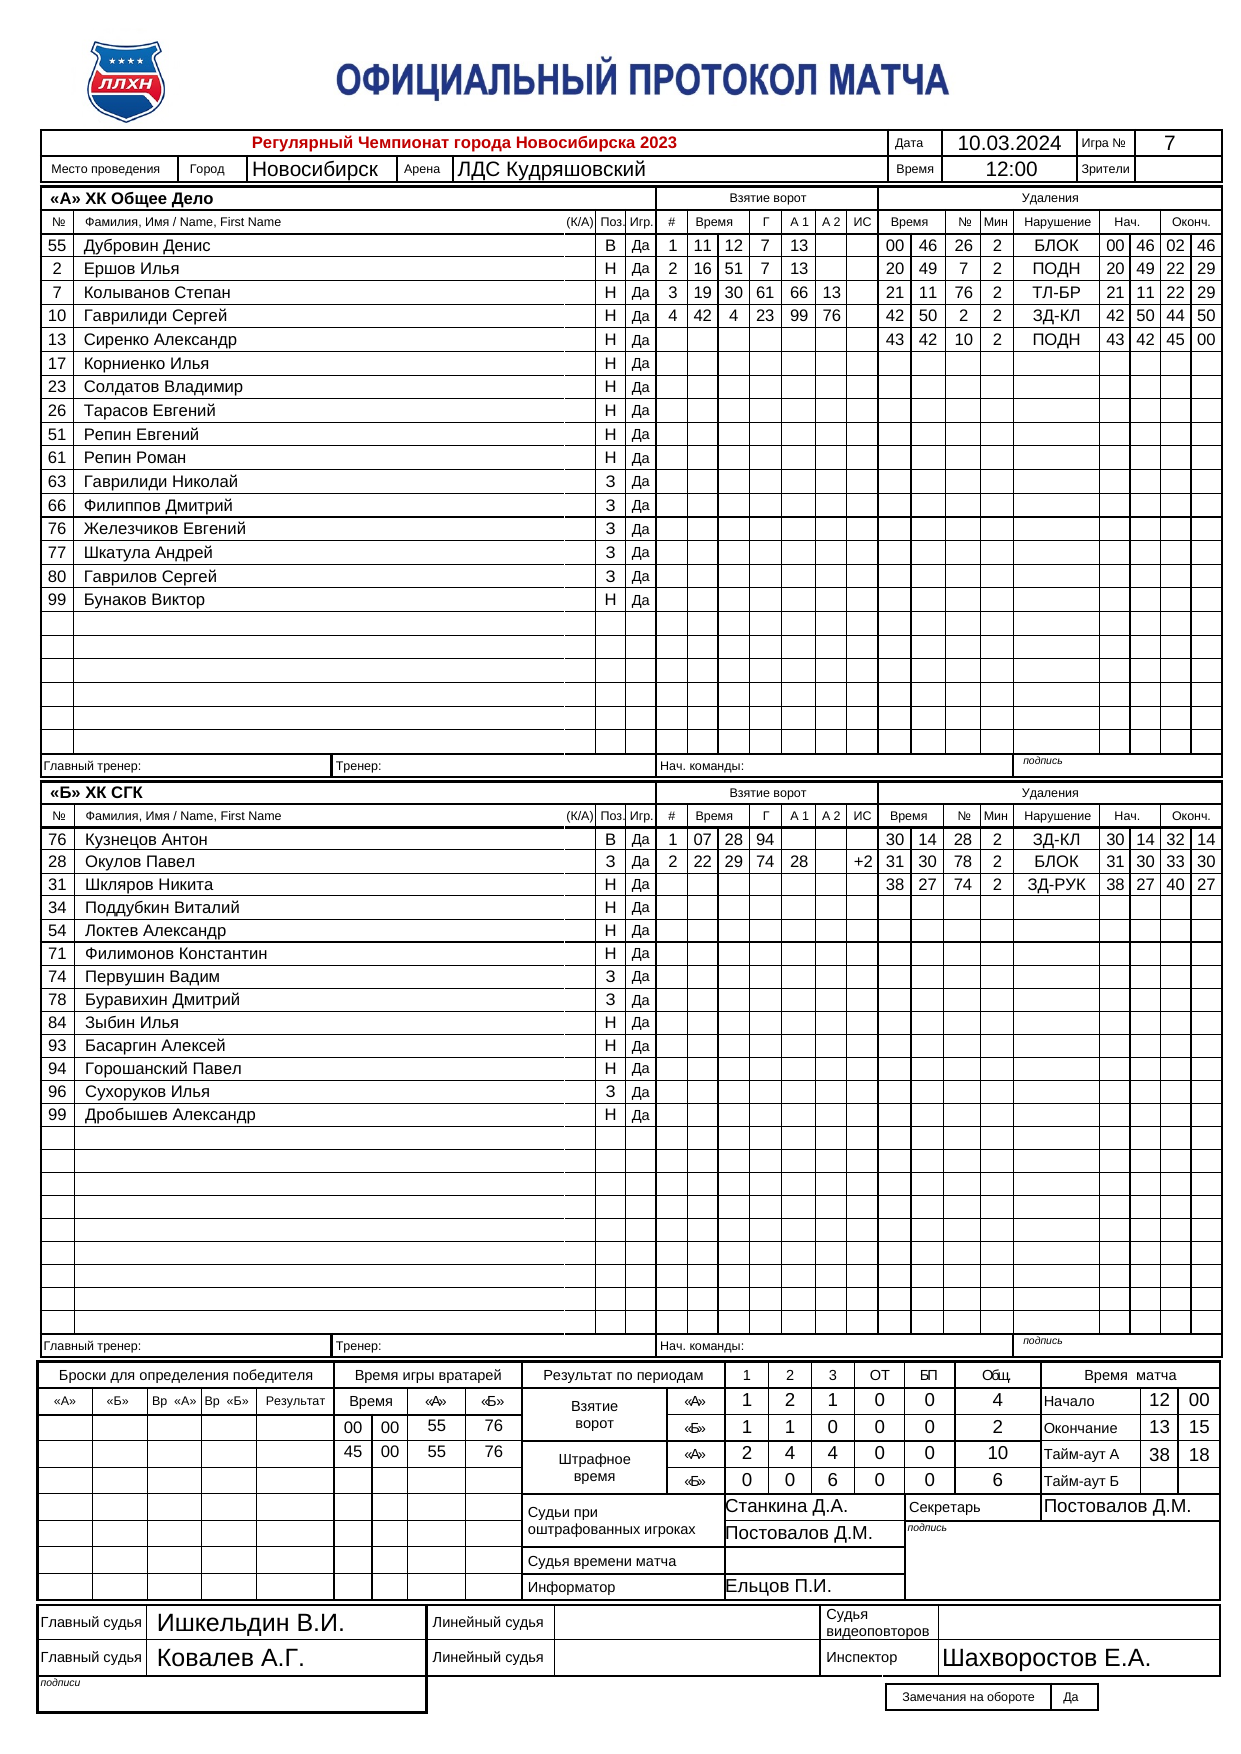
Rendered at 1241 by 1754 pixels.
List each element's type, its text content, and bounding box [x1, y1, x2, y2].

table_cell [782, 470, 815, 493]
table_cell [1192, 446, 1221, 469]
table_cell [1131, 1288, 1160, 1310]
table_cell [879, 1265, 910, 1287]
table_cell Гаврилов Сергей [74, 565, 564, 587]
table_cell 50 [1131, 305, 1160, 327]
table_cell 12:00 [943, 157, 1076, 181]
table_cell [1161, 659, 1190, 682]
table_header Дата [889, 131, 941, 155]
table_cell [1161, 376, 1190, 398]
table_cell [912, 659, 945, 682]
table_cell [946, 399, 980, 422]
table_cell [1192, 1150, 1221, 1172]
table_cell 14 [1131, 829, 1160, 849]
table_cell [782, 1265, 815, 1287]
table_cell [1192, 1012, 1221, 1033]
table_cell 21 [1100, 281, 1129, 303]
table_cell [335, 1547, 371, 1573]
table_cell [879, 376, 910, 398]
table_cell [816, 1058, 846, 1079]
table_cell [596, 1127, 625, 1149]
table_cell [981, 636, 1013, 658]
table_cell [657, 659, 687, 682]
table_cell [335, 1521, 371, 1546]
table_cell 0 [855, 1415, 904, 1440]
table_cell [1014, 943, 1099, 964]
table_cell [657, 541, 687, 564]
table_cell [847, 943, 877, 964]
table_cell [981, 470, 1013, 493]
table_cell 30 [1131, 850, 1160, 872]
table_cell Да [626, 305, 655, 327]
table_cell [1131, 730, 1160, 753]
table_cell [555, 1640, 819, 1675]
table_cell [946, 376, 980, 398]
table_cell [816, 446, 846, 469]
table_cell Да [626, 1012, 655, 1033]
table_cell [981, 541, 1013, 564]
table_cell [750, 1104, 781, 1126]
table_cell [750, 352, 781, 374]
table_cell [946, 730, 980, 753]
table_cell [1100, 730, 1129, 753]
table_cell [39, 1547, 92, 1573]
table_cell [42, 1242, 74, 1264]
table_cell 99 [42, 588, 73, 611]
table_cell [816, 612, 846, 634]
table_cell [816, 565, 846, 587]
table_cell Н [596, 588, 625, 611]
table_cell 26 [946, 235, 980, 256]
table_cell [688, 683, 717, 706]
table_cell [1014, 966, 1099, 987]
table_cell [847, 730, 877, 753]
table_cell [719, 966, 749, 987]
table_cell [1100, 636, 1129, 658]
table_cell [1161, 1265, 1190, 1287]
table_cell [1014, 518, 1099, 540]
table_cell БЛОК [1014, 850, 1099, 872]
table_cell [750, 612, 781, 634]
table_cell [42, 1127, 74, 1149]
table_cell [688, 446, 717, 469]
table_cell подписи [39, 1677, 425, 1711]
table_cell [148, 1574, 201, 1599]
table_cell 45 [335, 1441, 371, 1467]
table_cell 55 [408, 1441, 465, 1467]
table_header ОТ [855, 1363, 904, 1387]
table_cell [1100, 612, 1129, 634]
table_cell [42, 683, 73, 706]
table_cell [596, 612, 625, 634]
table_cell [1014, 989, 1099, 1011]
table_cell 32 [1161, 829, 1190, 849]
table_cell 46 [1192, 235, 1221, 256]
table_cell [946, 494, 980, 516]
table_cell [565, 1242, 595, 1264]
table_cell [148, 1468, 201, 1493]
table_cell [1014, 1127, 1099, 1149]
table_cell [688, 352, 717, 374]
table_cell [565, 989, 595, 1011]
table_cell [944, 1058, 980, 1079]
table_cell [847, 235, 877, 256]
table_cell Басаргин Алексей [75, 1035, 564, 1057]
table_cell [1131, 1104, 1160, 1126]
table_cell [981, 1035, 1013, 1057]
table_cell [782, 423, 815, 445]
table_cell [944, 1150, 980, 1172]
table_cell [1161, 541, 1190, 564]
table_cell [750, 1242, 781, 1264]
table_cell [944, 1196, 980, 1218]
table_cell [39, 1494, 92, 1520]
table_cell [750, 707, 781, 729]
table_cell Горошанский Павел [75, 1058, 564, 1079]
table_cell Да [626, 829, 655, 849]
table_cell [782, 707, 815, 729]
table_cell [981, 376, 1013, 398]
table_cell [148, 1521, 201, 1546]
table_cell [1192, 352, 1221, 374]
table_cell [719, 494, 749, 516]
table_cell [1100, 399, 1129, 422]
table_cell Сухоруков Илья [75, 1081, 564, 1103]
table_cell Г [750, 805, 781, 826]
table_cell Да [626, 896, 655, 918]
table_cell Н [596, 281, 625, 303]
table_cell [946, 423, 980, 445]
table_cell [1161, 1104, 1190, 1126]
table_cell [719, 1150, 749, 1172]
table_cell Информатор [523, 1575, 724, 1599]
table_cell [1100, 1196, 1129, 1218]
table_cell [1131, 896, 1160, 918]
table_cell [879, 1104, 910, 1126]
table_cell [39, 1441, 92, 1467]
table_cell З [596, 989, 625, 1011]
table_cell [657, 683, 687, 706]
table_cell [1192, 659, 1221, 682]
table_cell [879, 470, 910, 493]
table_cell [408, 1521, 465, 1546]
table_cell [847, 376, 877, 398]
table_cell [1131, 989, 1160, 1011]
table_cell [719, 1311, 749, 1333]
table_cell [879, 1219, 910, 1241]
table_cell [148, 1441, 201, 1467]
table_cell [944, 989, 980, 1011]
table_cell [782, 966, 815, 987]
table_cell [565, 850, 595, 872]
table_cell [879, 352, 910, 374]
table_cell А 1 [782, 211, 815, 233]
table_cell Время [879, 211, 945, 233]
table_cell [1161, 1242, 1190, 1264]
table_cell [944, 1035, 980, 1057]
table_cell [688, 920, 717, 941]
table_cell [1192, 399, 1221, 422]
table_cell [1161, 588, 1190, 611]
table_cell [879, 636, 910, 658]
table_cell 34 [42, 896, 74, 918]
table_cell ЗД-КЛ [1014, 829, 1099, 849]
table_cell [847, 305, 877, 327]
table_cell [912, 1127, 943, 1149]
table_cell 12 [719, 235, 749, 256]
table_cell [912, 541, 945, 564]
table_cell [373, 1468, 407, 1493]
table_cell [816, 352, 846, 374]
table_cell [657, 1196, 687, 1218]
table_cell Тайм-аут А [1042, 1441, 1140, 1467]
table_cell 4 [769, 1442, 811, 1467]
table_cell [1014, 1058, 1099, 1079]
table_cell [1192, 1058, 1221, 1079]
table_cell [946, 683, 980, 706]
table_cell [75, 1196, 564, 1218]
table_cell [782, 636, 815, 658]
table_cell [1100, 588, 1129, 611]
table_cell [657, 636, 687, 658]
table_cell [912, 376, 945, 398]
table_cell [1014, 1265, 1099, 1287]
table_cell [847, 920, 877, 941]
table_cell Ишкельдин В.И. [147, 1606, 425, 1639]
table_cell [719, 1081, 749, 1103]
table_cell Оконч. [1161, 211, 1221, 233]
table_cell [750, 683, 781, 706]
table_cell [1131, 920, 1160, 941]
table_cell Ершов Илья [74, 257, 564, 280]
table_cell Время [879, 805, 943, 826]
table_cell [408, 1547, 465, 1573]
table_cell Взятие ворот [523, 1389, 666, 1440]
table_cell Место проведения [42, 157, 177, 181]
table_cell [1161, 470, 1190, 493]
table_cell [750, 565, 781, 587]
table_cell # [657, 805, 687, 826]
table_cell А 2 [816, 211, 846, 233]
table_cell (К/А) [565, 211, 595, 233]
table_cell подпись [1014, 1335, 1221, 1356]
table_cell [565, 683, 595, 706]
table_cell [596, 1288, 625, 1310]
table_cell [782, 376, 815, 398]
table_cell З [596, 966, 625, 987]
table_cell [626, 683, 655, 706]
table_cell [373, 1494, 407, 1520]
table_cell Да [626, 1035, 655, 1057]
table_cell [1014, 1104, 1099, 1126]
table_cell [1192, 730, 1221, 753]
table_cell [879, 966, 910, 987]
table_cell [816, 470, 846, 493]
table_cell [719, 1265, 749, 1287]
table_cell [565, 636, 595, 658]
table_cell [688, 376, 717, 398]
table_cell [946, 612, 980, 634]
table_cell 30 [1100, 829, 1129, 849]
table_cell [1014, 352, 1099, 374]
table_cell [565, 1035, 595, 1057]
table_cell [42, 636, 73, 658]
table_cell [596, 1242, 625, 1264]
table_cell [202, 1521, 256, 1546]
table_cell [408, 1574, 465, 1599]
table_cell [750, 494, 781, 516]
table_cell [847, 446, 877, 469]
table_cell [565, 1219, 595, 1241]
table_cell [816, 518, 846, 540]
table_cell [782, 874, 815, 895]
table_cell Станкина Д.А. [726, 1495, 904, 1520]
table_cell Да [626, 328, 655, 351]
table_cell [39, 1468, 92, 1493]
table_cell 0 [855, 1442, 904, 1467]
table_cell 31 [42, 874, 74, 895]
table_cell [1192, 707, 1221, 729]
table_cell [1100, 1173, 1129, 1195]
table_cell 43 [879, 328, 910, 351]
table_cell [782, 683, 815, 706]
table_cell 4 [657, 305, 687, 327]
table_cell 7 [750, 257, 781, 280]
table_cell [565, 588, 595, 611]
table_cell «Б» [668, 1468, 724, 1493]
table_cell [1100, 1242, 1129, 1264]
table_cell [626, 1173, 655, 1195]
table_header Время матча [1042, 1363, 1219, 1387]
table_cell [816, 943, 846, 964]
table_cell [981, 352, 1013, 374]
table_cell 2 [946, 305, 980, 327]
table_cell Тренер: [333, 1335, 655, 1356]
table_cell Да [626, 446, 655, 469]
table_header 1 [726, 1363, 768, 1387]
table_cell 12 [1141, 1389, 1177, 1413]
table_cell [847, 896, 877, 918]
table_cell 66 [782, 281, 815, 303]
table_cell [1014, 1035, 1099, 1057]
table_cell [148, 1416, 201, 1440]
table_cell [1131, 1081, 1160, 1103]
table_cell [782, 1219, 815, 1241]
table_cell [847, 470, 877, 493]
table_cell Да [626, 541, 655, 564]
table_cell [596, 1150, 625, 1172]
table_cell [750, 1311, 781, 1333]
table_cell [688, 518, 717, 540]
table_cell 28 [944, 829, 980, 849]
table_cell [688, 730, 717, 753]
table_cell [688, 707, 717, 729]
table_cell [1131, 612, 1160, 634]
table_cell [688, 943, 717, 964]
table_cell [657, 1081, 687, 1103]
table_cell 6 [956, 1468, 1040, 1493]
table_cell [816, 1104, 846, 1126]
table_cell [981, 494, 1013, 516]
table_cell [1161, 1196, 1190, 1218]
table_cell 80 [42, 565, 73, 587]
table_cell 13 [42, 328, 73, 351]
table_cell [782, 943, 815, 964]
table_cell [719, 376, 749, 398]
table_cell Судьи при оштрафованных игроках [523, 1495, 724, 1546]
table_cell Время [688, 211, 749, 233]
table_cell [912, 1012, 943, 1033]
table_cell 0 [905, 1415, 954, 1440]
table_cell [1014, 659, 1099, 682]
table_cell 14 [912, 829, 943, 849]
table_cell [1131, 541, 1160, 564]
table_cell [879, 707, 910, 729]
table_cell [1179, 1468, 1219, 1493]
table_cell [42, 1311, 74, 1333]
table_cell [750, 896, 781, 918]
table_cell [719, 1012, 749, 1033]
table_cell [657, 399, 687, 422]
table_cell [42, 707, 73, 729]
table_cell [912, 1219, 943, 1241]
table_cell [688, 1150, 717, 1172]
table_cell [657, 1012, 687, 1033]
table_cell [879, 1127, 910, 1149]
table_cell 38 [1100, 874, 1129, 895]
table_cell [816, 1219, 846, 1241]
table_cell Гаврилиди Николай [74, 470, 564, 493]
table_cell [565, 305, 595, 327]
table_cell [750, 1288, 781, 1310]
table_cell [719, 1127, 749, 1149]
table_cell [1192, 989, 1221, 1011]
table_cell [1192, 1219, 1221, 1241]
table_cell [1192, 1265, 1221, 1287]
table_cell [1100, 376, 1129, 398]
table_header Результат по периодам [523, 1363, 724, 1387]
table_cell [74, 683, 564, 706]
table_cell [879, 943, 910, 964]
table_cell [688, 896, 717, 918]
table_cell 55 [42, 235, 73, 256]
table_cell [1161, 1288, 1190, 1310]
table_cell [1161, 1058, 1190, 1079]
table_cell [879, 896, 910, 918]
table_cell [466, 1521, 521, 1546]
table_cell 30 [1192, 850, 1221, 872]
table_cell [879, 1035, 910, 1057]
table_cell [879, 494, 910, 516]
table_cell 17 [42, 352, 73, 374]
table_cell [782, 1081, 815, 1103]
table_cell [657, 518, 687, 540]
table_cell Филиппов Дмитрий [74, 494, 564, 516]
table_cell 2 [981, 829, 1013, 849]
table_cell [565, 565, 595, 587]
table_cell [879, 1081, 910, 1103]
table_cell 0 [726, 1468, 768, 1493]
table_cell [39, 1521, 92, 1546]
table_cell [1131, 423, 1160, 445]
table_cell [1192, 565, 1221, 587]
table_cell Тайм-аут Б [1042, 1468, 1140, 1493]
table_cell 0 [812, 1415, 854, 1440]
table_cell [565, 612, 595, 634]
table_cell [750, 588, 781, 611]
table_cell [39, 1416, 92, 1440]
table_cell [912, 966, 943, 987]
table_cell [1100, 423, 1129, 445]
table_cell [466, 1468, 521, 1493]
table_cell Да [626, 1081, 655, 1103]
table_header 10.03.2024 [943, 131, 1076, 155]
table_cell [688, 1173, 717, 1195]
table_cell Нарушение [1014, 211, 1099, 233]
table_cell [657, 896, 687, 918]
table_cell [879, 423, 910, 445]
table_cell [750, 730, 781, 753]
table_cell 19 [688, 281, 717, 303]
table_cell 26 [42, 399, 73, 422]
table_cell [782, 1173, 815, 1195]
table_cell [1131, 1058, 1160, 1079]
table_cell [912, 518, 945, 540]
table_cell [944, 1104, 980, 1126]
table_cell Нач. команды: [657, 755, 1012, 776]
table_cell [75, 1265, 564, 1287]
table_header Игра № [1078, 131, 1134, 155]
table_cell [719, 730, 749, 753]
table_cell Да [626, 966, 655, 987]
table_cell [816, 874, 846, 895]
table_cell [596, 707, 625, 729]
table_cell [750, 636, 781, 658]
table_cell 76 [42, 518, 73, 540]
table_cell [93, 1441, 147, 1467]
table_cell [688, 1058, 717, 1079]
table_cell [912, 1081, 943, 1103]
table_cell [1100, 1127, 1129, 1149]
table_cell [847, 518, 877, 540]
table_cell 3 [657, 281, 687, 303]
table_cell [1100, 1150, 1129, 1172]
table_cell [1192, 1196, 1221, 1218]
table_cell Репин Евгений [74, 423, 564, 445]
table_cell [1131, 1242, 1160, 1264]
table_cell [596, 730, 625, 753]
table_cell [1192, 612, 1221, 634]
table_cell [626, 1265, 655, 1287]
table_cell [944, 896, 980, 918]
table_cell [596, 1311, 625, 1333]
table_cell 4 [956, 1389, 1040, 1413]
table_cell [847, 989, 877, 1011]
table_cell [626, 707, 655, 729]
table_cell [257, 1521, 333, 1546]
table_cell Н [596, 943, 625, 964]
table_cell 2 [981, 281, 1013, 303]
table_cell Зрители [1078, 157, 1134, 181]
table_cell Фамилия, Имя / Name, First Name [75, 805, 565, 826]
table_cell [847, 588, 877, 611]
table_cell № [944, 805, 980, 826]
table_cell [1014, 920, 1099, 941]
table_header БП [905, 1363, 954, 1387]
table_cell [1192, 1242, 1221, 1264]
table_cell [816, 850, 846, 872]
table_cell 2 [981, 235, 1013, 256]
table_cell Н [596, 257, 625, 280]
table_cell [1014, 1311, 1099, 1333]
table_cell [688, 1219, 717, 1241]
table_cell [42, 1196, 74, 1218]
table_cell 13 [782, 257, 815, 280]
table_cell 28 [782, 850, 815, 872]
table_cell 74 [750, 850, 781, 872]
table_cell [1100, 352, 1129, 374]
table_cell [1014, 494, 1099, 516]
table_cell Новосибирск [248, 157, 396, 181]
table_cell [782, 1311, 815, 1333]
table_cell 2 [981, 305, 1013, 327]
table_cell [1131, 588, 1160, 611]
table_cell [657, 328, 687, 351]
table_cell [1131, 1035, 1160, 1057]
table_cell [1014, 541, 1099, 564]
table_cell [1161, 1311, 1190, 1333]
table_cell [688, 1311, 717, 1333]
table_cell «Б» [668, 1415, 724, 1440]
table_cell [1014, 896, 1099, 918]
table_cell [202, 1574, 256, 1599]
table_cell [657, 1150, 687, 1172]
table_cell [1131, 1265, 1160, 1287]
table_cell [750, 541, 781, 564]
table_cell 38 [879, 874, 910, 895]
table_cell [912, 943, 943, 964]
table_cell 84 [42, 1012, 74, 1033]
table_cell Шкляров Никита [75, 874, 564, 895]
table_cell [912, 352, 945, 374]
table_cell [946, 352, 980, 374]
table_cell [657, 1173, 687, 1195]
table_cell 42 [879, 305, 910, 327]
table_cell [657, 1311, 687, 1333]
table_cell [1192, 541, 1221, 564]
table_cell ИС [847, 805, 877, 826]
table_cell [847, 541, 877, 564]
table_cell [847, 659, 877, 682]
table_cell [373, 1547, 407, 1573]
table_cell [626, 1288, 655, 1310]
table_cell [1014, 1219, 1099, 1241]
table_cell Вр «Б» [202, 1389, 256, 1413]
table_cell Поз. [596, 805, 625, 826]
table_header Взятие ворот [657, 188, 877, 209]
table_cell [782, 541, 815, 564]
table_cell [782, 1127, 815, 1149]
table_cell [912, 896, 943, 918]
table_cell [1131, 966, 1160, 987]
table_cell [1100, 1081, 1129, 1103]
table_cell [596, 636, 625, 658]
table_cell [1014, 636, 1099, 658]
table_cell [1161, 352, 1190, 374]
table_cell [1014, 1081, 1099, 1103]
table_cell [912, 446, 945, 469]
table_cell [981, 612, 1013, 634]
table_cell 2 [769, 1389, 811, 1413]
table_cell 74 [42, 966, 74, 987]
table_cell [879, 1150, 910, 1172]
table_cell [148, 1547, 201, 1573]
table_cell [816, 1242, 846, 1264]
table_cell [782, 1242, 815, 1264]
table_cell [626, 659, 655, 682]
table_cell Кузнецов Антон [75, 829, 564, 849]
table_cell 1 [657, 235, 687, 256]
table_cell [782, 1104, 815, 1126]
table_cell [565, 1173, 595, 1195]
table_cell [657, 1219, 687, 1241]
table_cell 11 [912, 281, 945, 303]
table_cell [1131, 1219, 1160, 1241]
table_cell [719, 588, 749, 611]
table_cell № [946, 211, 980, 233]
table_cell [1131, 683, 1160, 706]
table_cell [626, 1196, 655, 1218]
table_cell [1161, 423, 1190, 445]
table_cell [75, 1288, 564, 1310]
table_cell [944, 1288, 980, 1310]
table_cell [657, 588, 687, 611]
table_cell 0 [855, 1468, 904, 1493]
table_cell [944, 1173, 980, 1195]
table_cell [816, 376, 846, 398]
table_cell [946, 470, 980, 493]
table_cell [912, 1058, 943, 1079]
table_cell [257, 1468, 333, 1493]
table_cell [750, 1150, 781, 1172]
table_cell З [596, 494, 625, 516]
table_cell [657, 352, 687, 374]
table_cell [946, 659, 980, 682]
table_cell [1161, 1173, 1190, 1195]
table_cell Колыванов Степан [74, 281, 564, 303]
table_cell [1192, 1127, 1221, 1149]
table_cell 18 [1179, 1441, 1219, 1467]
table_cell [750, 1127, 781, 1149]
table_cell [847, 494, 877, 516]
table_cell [408, 1494, 465, 1520]
table_cell [912, 1311, 943, 1333]
table_cell подпись [906, 1522, 1219, 1599]
table_cell [750, 1035, 781, 1057]
table_cell [816, 829, 846, 849]
table_cell [93, 1521, 147, 1546]
table_cell Да [626, 423, 655, 445]
table_cell [1131, 376, 1160, 398]
table_cell Нарушение [1014, 805, 1099, 826]
table_header Время игры вратарей [335, 1363, 521, 1387]
table_cell 63 [42, 470, 73, 493]
table_cell ЛДС Кудряшовский [454, 157, 887, 181]
table_cell Ковалев А.Г. [147, 1640, 425, 1675]
table_cell [719, 943, 749, 964]
table_cell Да [626, 1058, 655, 1079]
table_cell [719, 541, 749, 564]
table_cell [912, 1288, 943, 1310]
table_cell 30 [879, 829, 910, 849]
table_cell 45 [1161, 328, 1190, 351]
table_cell [688, 1288, 717, 1310]
table_cell [1192, 920, 1221, 941]
table_cell Нач. [1100, 805, 1160, 826]
table_cell [1161, 1012, 1190, 1033]
table_cell [782, 896, 815, 918]
table_cell [626, 730, 655, 753]
table_header «Б» ХК СГК [42, 783, 655, 803]
table_cell [944, 1311, 980, 1333]
table_cell [944, 1127, 980, 1149]
table_cell Н [596, 920, 625, 941]
table_cell [688, 1242, 717, 1264]
table_cell [1131, 1127, 1160, 1149]
table_cell [1014, 730, 1099, 753]
table_cell 78 [944, 850, 980, 872]
table_cell Шкатула Андрей [74, 541, 564, 564]
table_cell 49 [1131, 257, 1160, 280]
table_cell [565, 1104, 595, 1126]
table_cell [1161, 896, 1190, 918]
table_cell [565, 1288, 595, 1310]
table_cell [939, 1606, 1219, 1639]
table_cell А 2 [816, 805, 846, 826]
table_cell [946, 565, 980, 587]
table_cell 02 [1161, 235, 1190, 256]
table_cell [782, 352, 815, 374]
table_cell [1014, 1242, 1099, 1264]
table_cell [596, 1219, 625, 1241]
table_cell [912, 588, 945, 611]
table_cell [1192, 636, 1221, 658]
table_cell Да [626, 257, 655, 280]
table_cell 42 [912, 328, 945, 351]
table_cell [373, 1574, 407, 1599]
table_cell [1192, 1311, 1221, 1333]
table_cell [879, 730, 910, 753]
table_cell [202, 1547, 256, 1573]
table_cell 22 [688, 850, 717, 872]
table_cell [1014, 376, 1099, 398]
table_cell Ельцов П.И. [726, 1575, 904, 1599]
table_cell [816, 730, 846, 753]
table_cell [912, 423, 945, 445]
table_cell [816, 1265, 846, 1287]
table_cell [1100, 565, 1129, 587]
table_cell [688, 399, 717, 422]
table_cell [74, 730, 564, 753]
table_cell 76 [42, 829, 74, 849]
table_cell [428, 1677, 882, 1711]
table_cell [75, 1219, 564, 1241]
table_cell [912, 494, 945, 516]
table_cell Н [596, 1058, 625, 1079]
table_cell [816, 966, 846, 987]
table_cell [1192, 1104, 1221, 1126]
table_cell [1100, 1265, 1129, 1287]
table_cell 00 [1100, 235, 1129, 256]
table_cell Судья времени матча [523, 1548, 724, 1573]
table_cell Поддубкин Виталий [75, 896, 564, 918]
table_cell [981, 1265, 1013, 1287]
table_cell [93, 1468, 147, 1493]
table_cell [912, 565, 945, 587]
table_cell 30 [719, 281, 749, 303]
table_cell [946, 588, 980, 611]
table_cell 13 [782, 235, 815, 256]
table_cell 2 [657, 850, 687, 872]
table_cell [1192, 518, 1221, 540]
table_cell [93, 1416, 147, 1440]
table_cell З [596, 850, 625, 872]
table_cell [565, 446, 595, 469]
table_cell [657, 470, 687, 493]
table_cell [847, 1081, 877, 1103]
table_cell [42, 659, 73, 682]
table_cell [750, 470, 781, 493]
table_cell [1192, 1173, 1221, 1195]
table_cell [750, 943, 781, 964]
table_cell Железчиков Евгений [74, 518, 564, 540]
table_cell [879, 1173, 910, 1195]
table_cell [688, 989, 717, 1011]
table_cell Главный судья [39, 1606, 146, 1639]
table_cell «А» [668, 1389, 724, 1413]
table_cell 77 [42, 541, 73, 564]
table_cell [750, 328, 781, 351]
table_cell [944, 1012, 980, 1033]
table_cell [1192, 588, 1221, 611]
table_cell [565, 281, 595, 303]
table_cell [688, 1081, 717, 1103]
table_cell [626, 1242, 655, 1264]
table_cell [879, 1242, 910, 1264]
table_cell 99 [782, 305, 815, 327]
table_cell 10 [956, 1442, 1040, 1467]
table_cell [879, 989, 910, 1011]
table_cell [688, 874, 717, 895]
table_cell [657, 1104, 687, 1126]
table_cell [719, 659, 749, 682]
table_cell [981, 446, 1013, 469]
table_cell [75, 1311, 564, 1333]
table_cell [981, 399, 1013, 422]
table_cell [981, 1012, 1013, 1033]
table_cell [782, 1288, 815, 1310]
table_cell [946, 446, 980, 469]
table_cell [1192, 683, 1221, 706]
table_cell Да [626, 1104, 655, 1126]
table_cell 2 [981, 257, 1013, 280]
table_cell [816, 494, 846, 516]
table_cell [74, 659, 564, 682]
table_cell 23 [750, 305, 781, 327]
table_cell 0 [905, 1468, 954, 1493]
table_cell [879, 446, 910, 469]
table_cell подпись [1014, 755, 1221, 776]
table_cell [626, 1219, 655, 1241]
table_cell Н [596, 423, 625, 445]
table_cell Н [596, 328, 625, 351]
table_cell [912, 989, 943, 1011]
table_cell Инспектор [821, 1640, 938, 1675]
table_cell 2 [657, 257, 687, 280]
table_cell [912, 636, 945, 658]
table_cell ЗД-КЛ [1014, 305, 1099, 327]
table_cell [719, 518, 749, 540]
table_cell [719, 636, 749, 658]
table_header Броски для определения победителя [39, 1363, 333, 1387]
table_cell [912, 1265, 943, 1287]
table_cell 76 [466, 1441, 521, 1467]
table_cell Репин Роман [74, 446, 564, 469]
table_cell [657, 1035, 687, 1057]
table_cell [74, 707, 564, 729]
table_cell Вр «А» [148, 1389, 201, 1413]
table_cell Арена [398, 157, 452, 181]
table_cell Начало [1042, 1389, 1140, 1413]
table_cell [626, 636, 655, 658]
table_cell [1014, 1150, 1099, 1172]
table_cell [408, 1468, 465, 1493]
table_cell [1100, 518, 1129, 540]
table_cell [719, 1058, 749, 1079]
table_cell 00 [879, 235, 910, 256]
table_cell 00 [335, 1416, 371, 1440]
table_cell 13 [1141, 1415, 1177, 1440]
table_header Удаления [879, 783, 1221, 803]
table_cell Да [626, 850, 655, 872]
table_cell [257, 1494, 333, 1520]
table_cell [750, 1012, 781, 1033]
table_cell [1192, 896, 1221, 918]
table_cell В [596, 235, 625, 256]
table_cell Корниенко Илья [74, 352, 564, 374]
table_cell 21 [879, 281, 910, 303]
table_cell [657, 494, 687, 516]
table_cell [565, 352, 595, 374]
table_cell [782, 989, 815, 1011]
table_cell [981, 1104, 1013, 1126]
table_cell [847, 966, 877, 987]
table_cell [565, 494, 595, 516]
table_cell [816, 1311, 846, 1333]
table_cell [944, 966, 980, 987]
table_cell [782, 1196, 815, 1218]
table_cell [816, 328, 846, 351]
table_cell Судья видеоповторов [821, 1606, 938, 1639]
table_cell [688, 541, 717, 564]
table_cell [626, 612, 655, 634]
table_cell [944, 1242, 980, 1264]
table_cell 2 [981, 850, 1013, 872]
table_cell [565, 659, 595, 682]
table_cell [1131, 1173, 1160, 1195]
table_cell З [596, 518, 625, 540]
table_cell [719, 1035, 749, 1057]
table_cell 51 [42, 423, 73, 445]
table_cell [1014, 399, 1099, 422]
table_cell [847, 281, 877, 303]
table_cell [719, 707, 749, 729]
table_cell [912, 707, 945, 729]
table_cell Да [626, 399, 655, 422]
table_cell Постовалов Д.М. [726, 1521, 904, 1546]
table_cell [1131, 659, 1160, 682]
table_cell [1100, 920, 1129, 941]
table_cell [1131, 1012, 1160, 1033]
table_cell [847, 1196, 877, 1218]
table_cell [688, 588, 717, 611]
table_cell [1161, 1127, 1190, 1149]
table_header Замечания на обороте [887, 1685, 1050, 1709]
table_cell [1192, 1081, 1221, 1103]
table_cell [1161, 1035, 1190, 1057]
table_cell [1100, 896, 1129, 918]
table_cell Линейный судья [428, 1606, 554, 1639]
table_cell [847, 874, 877, 895]
table_cell [944, 943, 980, 964]
table_cell [1100, 1058, 1129, 1079]
table_cell [688, 1012, 717, 1033]
table_cell [816, 1012, 846, 1033]
table_cell [466, 1547, 521, 1573]
table_cell [565, 1012, 595, 1033]
table_cell ПОДН [1014, 257, 1099, 280]
table_cell [1131, 518, 1160, 540]
table_cell [75, 1242, 564, 1264]
table_cell [847, 683, 877, 706]
table_cell БЛОК [1014, 235, 1099, 256]
table_cell 42 [1131, 328, 1160, 351]
table_cell [782, 446, 815, 469]
table_cell [1131, 943, 1160, 964]
table_cell [912, 1196, 943, 1218]
table_cell 6 [812, 1468, 854, 1493]
table_cell [944, 1265, 980, 1287]
table_cell [816, 920, 846, 941]
table_cell [847, 1311, 877, 1333]
table_cell [719, 989, 749, 1011]
table_header Взятие ворот [657, 783, 877, 803]
table_cell [1161, 636, 1190, 658]
table_cell [1100, 943, 1129, 964]
table_cell [1014, 446, 1099, 469]
table_cell [688, 966, 717, 987]
table_cell [93, 1547, 147, 1573]
table_cell [847, 1219, 877, 1241]
table_cell 38 [1141, 1441, 1177, 1467]
table_cell Филимонов Константин [75, 943, 564, 964]
table_cell [719, 683, 749, 706]
table_cell 61 [750, 281, 781, 303]
table_cell [75, 1150, 564, 1172]
table_cell [883, 1677, 1220, 1681]
table_cell [750, 874, 781, 895]
table_cell [626, 1311, 655, 1333]
table_cell [1014, 1012, 1099, 1033]
table_header Общ. [956, 1363, 1040, 1387]
table_cell [1100, 966, 1129, 987]
table_cell Гаврилиди Сергей [74, 305, 564, 327]
table_cell [596, 1173, 625, 1195]
table_cell [750, 659, 781, 682]
table_cell 0 [769, 1468, 811, 1493]
table_cell 2 [981, 328, 1013, 351]
table_cell [1100, 1104, 1129, 1126]
table_cell 00 [373, 1416, 407, 1440]
table_cell [1192, 966, 1221, 987]
table_cell [912, 920, 943, 941]
table_cell 1 [812, 1389, 854, 1413]
table_cell [565, 399, 595, 422]
table_cell [42, 1173, 74, 1195]
table_cell [847, 257, 877, 280]
table_cell [688, 565, 717, 587]
table_cell 27 [1192, 874, 1221, 895]
table_cell 76 [816, 305, 846, 327]
table_cell [847, 352, 877, 374]
table_cell # [657, 211, 687, 233]
table_cell 94 [42, 1058, 74, 1079]
table_cell Главный тренер: [42, 1335, 330, 1356]
table_cell [565, 829, 595, 849]
table_cell [782, 659, 815, 682]
table_cell [565, 423, 595, 445]
table_cell [688, 612, 717, 634]
table_cell Тренер: [333, 755, 655, 776]
table_cell [1131, 1311, 1160, 1333]
table_cell [565, 707, 595, 729]
table_cell [1100, 707, 1129, 729]
table_cell [688, 1035, 717, 1057]
table_cell [719, 896, 749, 918]
table_cell [688, 423, 717, 445]
table_cell [981, 1081, 1013, 1103]
table_cell Город [179, 157, 246, 181]
table_cell Н [596, 1012, 625, 1033]
table_cell [782, 494, 815, 516]
table_cell [1099, 1682, 1220, 1711]
table_cell [1161, 494, 1190, 516]
table_cell [565, 920, 595, 941]
table_cell 28 [719, 829, 749, 849]
table_cell [1161, 683, 1190, 706]
table_cell А 1 [782, 805, 815, 826]
table_cell [750, 1196, 781, 1218]
table_cell [565, 1265, 595, 1287]
table_cell Н [596, 305, 625, 327]
table_cell [1131, 352, 1160, 374]
table_cell Мин [981, 211, 1013, 233]
table_cell [847, 707, 877, 729]
table_cell [782, 328, 815, 351]
table_cell [981, 1173, 1013, 1195]
table_cell [1014, 1288, 1099, 1310]
table_cell [335, 1574, 371, 1599]
table_cell [719, 874, 749, 895]
table_cell [1014, 1173, 1099, 1195]
table_cell ИС [847, 211, 877, 233]
table_cell [1131, 446, 1160, 469]
table_cell 66 [42, 494, 73, 516]
table_cell [946, 636, 980, 658]
table_cell [719, 1104, 749, 1126]
table_cell [981, 1311, 1013, 1333]
table_cell 00 [1192, 328, 1221, 351]
table_cell [257, 1441, 333, 1467]
table_cell [565, 518, 595, 540]
table_cell [1014, 683, 1099, 706]
table_cell [879, 659, 910, 682]
table_cell Солдатов Владимир [74, 376, 564, 398]
table_cell [912, 399, 945, 422]
table_cell 40 [1161, 874, 1190, 895]
table_cell [1100, 1219, 1129, 1241]
table_cell З [596, 1081, 625, 1103]
table_cell [257, 1574, 333, 1599]
table_cell [750, 376, 781, 398]
table_cell [879, 1311, 910, 1333]
table_cell [816, 659, 846, 682]
table_cell [981, 966, 1013, 987]
table_cell 00 [1179, 1389, 1219, 1413]
table_cell Дробышев Александр [75, 1104, 564, 1126]
table_cell [912, 730, 945, 753]
table_cell [1014, 565, 1099, 587]
table_cell [1192, 1288, 1221, 1310]
table_cell Н [596, 896, 625, 918]
table_cell [596, 1265, 625, 1287]
table_cell [847, 636, 877, 658]
table_cell [373, 1521, 407, 1546]
table_cell [202, 1416, 256, 1440]
table_cell Игр. [626, 805, 655, 826]
table_cell 27 [1131, 874, 1160, 895]
table_cell 99 [42, 1104, 74, 1126]
table_cell [657, 874, 687, 895]
table_cell Нач. команды: [657, 1335, 1012, 1356]
table_cell [719, 565, 749, 587]
table_cell [981, 659, 1013, 682]
table_cell [596, 1196, 625, 1218]
table_cell Г [750, 211, 781, 233]
table_cell № [42, 805, 74, 826]
table_header «А» ХК Общее Дело [42, 188, 655, 209]
table_cell [657, 707, 687, 729]
table_cell Результат [257, 1389, 333, 1413]
table_cell Н [596, 446, 625, 469]
table_cell [1014, 588, 1099, 611]
table_cell [912, 1035, 943, 1057]
table_cell 7 [946, 257, 980, 280]
table_cell [816, 399, 846, 422]
table_cell З [596, 565, 625, 587]
table_cell [750, 1219, 781, 1241]
table_cell [879, 565, 910, 587]
table_cell [1014, 612, 1099, 634]
table_cell [816, 1173, 846, 1195]
table_cell [688, 328, 717, 351]
table_cell [782, 588, 815, 611]
table_cell [1100, 494, 1129, 516]
table_cell [719, 920, 749, 941]
table_cell [981, 683, 1013, 706]
table_cell [657, 565, 687, 587]
table_cell 11 [1131, 281, 1160, 303]
table_cell Да [626, 281, 655, 303]
table_cell [1100, 541, 1129, 564]
table_cell Время [889, 157, 941, 181]
table_cell [565, 874, 595, 895]
table_cell [1131, 636, 1160, 658]
table_cell «Б» [93, 1389, 147, 1413]
table_cell [1192, 494, 1221, 516]
table_cell Главный судья [39, 1640, 146, 1675]
table_cell [912, 612, 945, 634]
table_cell [816, 683, 846, 706]
table_cell 7 [750, 235, 781, 256]
table_cell [981, 1288, 1013, 1310]
table_cell [257, 1416, 333, 1440]
table_cell Да [626, 943, 655, 964]
table_cell [1161, 399, 1190, 422]
table_cell [981, 518, 1013, 540]
table_cell [1192, 376, 1221, 398]
table_cell [688, 659, 717, 682]
table_cell [1161, 1219, 1190, 1241]
table_cell [981, 896, 1013, 918]
table_cell [657, 1127, 687, 1149]
table_cell [257, 1547, 333, 1573]
table_cell 2 [956, 1415, 1040, 1440]
table_cell [816, 257, 846, 280]
table_cell [847, 1058, 877, 1079]
table_cell [912, 1104, 943, 1126]
table_cell 22 [1161, 257, 1190, 280]
table_cell [750, 446, 781, 469]
table_cell [1192, 470, 1221, 493]
table_cell [847, 829, 877, 849]
table_cell [1100, 446, 1129, 469]
table_cell 23 [42, 376, 73, 398]
table_cell [879, 1058, 910, 1079]
table_cell Да [626, 376, 655, 398]
table_cell Да [626, 518, 655, 540]
table_cell [816, 541, 846, 564]
table_cell [565, 943, 595, 964]
table_cell [565, 376, 595, 398]
table_cell [719, 399, 749, 422]
table_cell [879, 683, 910, 706]
table_cell [981, 1058, 1013, 1079]
table_cell 49 [912, 257, 945, 280]
table_cell [719, 612, 749, 634]
table_cell Дубровин Денис [74, 235, 564, 256]
table_cell «Б » [466, 1389, 521, 1413]
table_cell Н [596, 352, 625, 374]
table_cell [39, 1574, 92, 1599]
table_cell Зыбин Илья [75, 1012, 564, 1033]
table_cell 46 [912, 235, 945, 256]
table_cell ПОДН [1014, 328, 1099, 351]
table_cell [1131, 1150, 1160, 1172]
table_cell [847, 1104, 877, 1126]
table_cell [1100, 1012, 1129, 1033]
table_cell 4 [719, 305, 749, 327]
table_cell [847, 423, 877, 445]
table_header Регулярный Чемпионат города Новосибирска 2023 [42, 131, 887, 155]
table_cell 10 [946, 328, 980, 351]
table_cell [847, 1242, 877, 1264]
table_cell [879, 541, 910, 564]
table_cell [946, 541, 980, 564]
table_cell 10 [42, 305, 73, 327]
table_cell № [42, 211, 73, 233]
table_cell [847, 1265, 877, 1287]
table_cell [555, 1606, 819, 1639]
table_cell 74 [944, 874, 980, 895]
table_cell [946, 707, 980, 729]
table_cell [847, 612, 877, 634]
table_cell [657, 423, 687, 445]
table_cell [202, 1441, 256, 1467]
table_cell [719, 1196, 749, 1218]
table_cell [816, 989, 846, 1011]
table_cell [1192, 943, 1221, 964]
table_cell [657, 730, 687, 753]
table_cell [42, 1265, 74, 1287]
table_cell Да [626, 920, 655, 941]
table_cell 14 [1192, 829, 1221, 849]
table_cell Шахворостов Е.А. [939, 1640, 1219, 1675]
table_cell [879, 518, 910, 540]
table_cell [1161, 989, 1190, 1011]
table_cell [879, 612, 910, 634]
table_cell [816, 1035, 846, 1057]
table_cell [847, 1173, 877, 1195]
table_cell З [596, 470, 625, 493]
table_cell [816, 896, 846, 918]
table_cell [1131, 494, 1160, 516]
table_cell 1 [657, 829, 687, 849]
table_cell [565, 730, 595, 753]
table_cell [626, 1150, 655, 1172]
table_cell [657, 1288, 687, 1310]
table_cell [335, 1494, 371, 1520]
table_cell [981, 565, 1013, 587]
table_cell [726, 1548, 904, 1573]
table_cell Да [626, 235, 655, 256]
table_cell [1131, 565, 1160, 587]
table_cell 93 [42, 1035, 74, 1057]
table_cell [688, 1104, 717, 1126]
table_cell [565, 1058, 595, 1079]
table_cell [816, 423, 846, 445]
table_cell [912, 1150, 943, 1172]
table_cell Да [626, 352, 655, 374]
table_cell [688, 636, 717, 658]
table_cell Время [335, 1389, 407, 1413]
table_cell [657, 1058, 687, 1079]
table_cell 42 [1100, 305, 1129, 327]
table_cell З [596, 541, 625, 564]
table_cell [912, 1242, 943, 1264]
table_cell 96 [42, 1081, 74, 1103]
table_cell Фамилия, Имя / Name, First Name [74, 211, 565, 233]
table_cell [879, 1012, 910, 1033]
table_cell 50 [1192, 305, 1221, 327]
table_cell [1100, 683, 1129, 706]
table_cell [688, 1196, 717, 1218]
table_cell [750, 920, 781, 941]
table_cell [981, 1150, 1013, 1172]
table_cell [466, 1574, 521, 1599]
table_cell «А» [39, 1389, 92, 1413]
table_cell [1161, 565, 1190, 587]
table_cell 0 [905, 1389, 954, 1413]
table_cell [719, 352, 749, 374]
table_cell [782, 1012, 815, 1033]
table_cell [565, 966, 595, 987]
table_cell Н [596, 399, 625, 422]
table_cell [688, 470, 717, 493]
table_cell [981, 943, 1013, 964]
table_cell [750, 518, 781, 540]
table_cell «А» [408, 1389, 465, 1413]
table_cell Нач. [1100, 211, 1160, 233]
table_cell [847, 1012, 877, 1033]
table_cell Локтев Александр [75, 920, 564, 941]
table_cell 13 [816, 281, 846, 303]
table_cell [565, 541, 595, 564]
table_cell [782, 518, 815, 540]
table_cell [626, 1127, 655, 1149]
table_cell [74, 612, 564, 634]
table_cell [1136, 157, 1221, 181]
table_cell 15 [1179, 1415, 1219, 1440]
table_cell [750, 399, 781, 422]
table_cell [466, 1494, 521, 1520]
table_cell [946, 518, 980, 540]
table_cell Мин [981, 805, 1013, 826]
table_cell [847, 1035, 877, 1057]
table_cell [657, 612, 687, 634]
table_cell [879, 1288, 910, 1310]
table_cell [981, 588, 1013, 611]
table_cell [565, 1150, 595, 1172]
table_cell 16 [688, 257, 717, 280]
table_cell [565, 470, 595, 493]
table_cell 2 [42, 257, 73, 280]
table_cell 4 [812, 1442, 854, 1467]
table_header 3 [812, 1363, 854, 1387]
table_cell 11 [688, 235, 717, 256]
table_cell [750, 1173, 781, 1195]
table_cell 22 [1161, 281, 1190, 303]
table_cell 78 [42, 989, 74, 1011]
table_cell [719, 470, 749, 493]
table_cell [148, 1494, 201, 1520]
table_cell [42, 1288, 74, 1310]
table_header Да [1052, 1685, 1097, 1709]
table_cell [750, 989, 781, 1011]
table_cell 30 [912, 850, 943, 872]
table_cell [1014, 423, 1099, 445]
table_cell 0 [855, 1389, 904, 1413]
table_cell [816, 1081, 846, 1103]
table_cell ЗД-РУК [1014, 874, 1099, 895]
table_cell 29 [1192, 281, 1221, 303]
table_cell 46 [1131, 235, 1160, 256]
table_cell [879, 1196, 910, 1218]
table_cell [202, 1494, 256, 1520]
table_cell [1014, 470, 1099, 493]
table_cell [1100, 659, 1129, 682]
table_cell [847, 1127, 877, 1149]
table_cell [688, 494, 717, 516]
table_cell [596, 683, 625, 706]
table_cell 7 [42, 281, 73, 303]
table_cell [1161, 1081, 1190, 1103]
table_cell [981, 1242, 1013, 1264]
table_cell [93, 1574, 147, 1599]
table_cell [1131, 707, 1160, 729]
table_cell [565, 1127, 595, 1149]
table_cell [1131, 399, 1160, 422]
table_cell В [596, 829, 625, 849]
table_cell [981, 989, 1013, 1011]
table_cell [719, 446, 749, 469]
table_cell [782, 1150, 815, 1172]
table_cell [981, 423, 1013, 445]
table_cell [688, 1265, 717, 1287]
table_cell Оконч. [1161, 805, 1221, 826]
table_cell 51 [719, 257, 749, 280]
table_cell [1100, 1311, 1129, 1333]
table_cell [1161, 518, 1190, 540]
table_cell [657, 376, 687, 398]
table_cell [816, 235, 846, 256]
table_cell [847, 399, 877, 422]
table_cell [944, 920, 980, 941]
table_cell 1 [769, 1415, 811, 1440]
table_cell [816, 1196, 846, 1218]
table_cell 55 [408, 1416, 465, 1440]
table_cell [750, 1265, 781, 1287]
table_cell Время [688, 805, 749, 826]
table_cell [782, 565, 815, 587]
table_cell [42, 730, 73, 753]
table_cell [912, 1173, 943, 1195]
table_cell [1100, 1288, 1129, 1310]
table_cell [657, 966, 687, 987]
table_cell [719, 423, 749, 445]
table_cell Н [596, 1104, 625, 1126]
table_cell [816, 1127, 846, 1149]
table_cell [565, 1311, 595, 1333]
table_cell [782, 1035, 815, 1057]
table_cell [657, 989, 687, 1011]
table_cell Штрафное время [523, 1442, 666, 1493]
table_cell [750, 966, 781, 987]
table_cell [981, 1127, 1013, 1149]
table_cell [1100, 1035, 1129, 1057]
table_cell Да [626, 470, 655, 493]
table_cell Секретарь [906, 1495, 1040, 1520]
table_cell [565, 896, 595, 918]
table_header Удаления [879, 188, 1221, 209]
table_cell Да [626, 565, 655, 587]
table_cell [1161, 730, 1190, 753]
table_cell Постовалов Д.М. [1042, 1495, 1219, 1520]
table_cell Игр. [626, 211, 655, 233]
table_cell Первушин Вадим [75, 966, 564, 987]
table_cell [1100, 470, 1129, 493]
table_cell Да [626, 588, 655, 611]
table_cell [847, 328, 877, 351]
table_cell [565, 1196, 595, 1218]
table_cell [565, 1081, 595, 1103]
table_cell [981, 1196, 1013, 1218]
table_cell [719, 328, 749, 351]
table_cell 2 [981, 874, 1013, 895]
table_cell [944, 1081, 980, 1103]
table_cell 2 [726, 1442, 768, 1467]
table_cell [847, 565, 877, 587]
table_cell [816, 1150, 846, 1172]
table_cell Окулов Павел [75, 850, 564, 872]
table_cell [657, 1265, 687, 1287]
table_cell [981, 707, 1013, 729]
table_cell [981, 730, 1013, 753]
table_cell [596, 659, 625, 682]
table_cell [750, 1081, 781, 1103]
table_cell [750, 423, 781, 445]
table_cell [565, 257, 595, 280]
table_cell [879, 920, 910, 941]
table_cell [750, 1058, 781, 1079]
table_cell [1161, 612, 1190, 634]
table_cell 42 [688, 305, 717, 327]
table_cell [335, 1468, 371, 1493]
table_cell (К/А) [565, 805, 595, 826]
table_cell Окончание [1042, 1415, 1140, 1440]
table_cell Сиренко Александр [74, 328, 564, 351]
table_cell ТЛ-БР [1014, 281, 1099, 303]
table_cell [657, 1242, 687, 1264]
table_cell [74, 636, 564, 658]
table_cell [879, 399, 910, 422]
table_cell [944, 1219, 980, 1241]
table_cell [782, 1058, 815, 1079]
table_cell [565, 235, 595, 256]
table_cell 28 [42, 850, 74, 872]
table_cell [1161, 920, 1190, 941]
table_cell 20 [1100, 257, 1129, 280]
table_cell Да [626, 989, 655, 1011]
table_cell [816, 636, 846, 658]
table_cell 31 [879, 850, 910, 872]
table_cell [1131, 470, 1160, 493]
table_cell 00 [373, 1441, 407, 1467]
table_cell [782, 829, 815, 849]
table_cell Н [596, 1035, 625, 1057]
table_cell [42, 1150, 74, 1172]
table_cell Бунаков Виктор [74, 588, 564, 611]
table_cell 27 [912, 874, 943, 895]
table_cell 29 [1192, 257, 1221, 280]
table_cell [657, 943, 687, 964]
table_cell [719, 1288, 749, 1310]
table_cell 0 [905, 1442, 954, 1467]
table_cell +2 [847, 850, 877, 872]
table_cell [75, 1173, 564, 1195]
table_cell [719, 1173, 749, 1195]
table_cell 76 [466, 1416, 521, 1440]
table_cell 94 [750, 829, 781, 849]
table_cell [1161, 1150, 1190, 1172]
table_cell [1131, 1196, 1160, 1218]
table_cell 54 [42, 920, 74, 941]
table_cell [75, 1127, 564, 1149]
table_cell [816, 707, 846, 729]
table_cell [816, 1288, 846, 1310]
table_cell [847, 1288, 877, 1310]
table_cell [657, 920, 687, 941]
table_cell Линейный судья [428, 1640, 554, 1675]
table_cell Тарасов Евгений [74, 399, 564, 422]
table_cell Н [596, 874, 625, 895]
table_cell [1100, 989, 1129, 1011]
table_cell [1192, 423, 1221, 445]
table_cell Да [626, 494, 655, 516]
table_cell 1 [726, 1415, 768, 1440]
table_cell [981, 1219, 1013, 1241]
table_cell [719, 1242, 749, 1264]
table_cell [657, 446, 687, 469]
table_cell Буравихин Дмитрий [75, 989, 564, 1011]
table_cell 33 [1161, 850, 1190, 872]
table_cell [1161, 707, 1190, 729]
table_cell [847, 1150, 877, 1172]
table_cell [93, 1494, 147, 1520]
table_header 2 [769, 1363, 811, 1387]
table_cell [1014, 1196, 1099, 1218]
table_cell 76 [946, 281, 980, 303]
table_cell [1161, 966, 1190, 987]
table_cell [782, 920, 815, 941]
table_cell Главный тренер: [42, 755, 330, 776]
table_cell Да [626, 874, 655, 895]
table_cell 20 [879, 257, 910, 280]
table_cell 61 [42, 446, 73, 469]
table_cell «А» [668, 1442, 724, 1467]
table_cell [782, 399, 815, 422]
table_cell [782, 612, 815, 634]
table_cell 43 [1100, 328, 1129, 351]
picture [5, 28, 1179, 129]
table_header 7 [1136, 131, 1221, 155]
table_cell [1161, 446, 1190, 469]
table_cell [782, 730, 815, 753]
table_cell 31 [1100, 850, 1129, 872]
table_cell [981, 920, 1013, 941]
table_cell [1192, 1035, 1221, 1057]
table_cell [879, 588, 910, 611]
table_cell [1014, 707, 1099, 729]
table_cell 50 [912, 305, 945, 327]
table_cell Поз. [596, 211, 625, 233]
table_cell [42, 612, 73, 634]
table_cell [912, 683, 945, 706]
table_cell 71 [42, 943, 74, 964]
table_cell [1141, 1468, 1177, 1493]
table_cell 29 [719, 850, 749, 872]
table_cell [42, 1219, 74, 1241]
table_cell [816, 588, 846, 611]
table_cell 1 [726, 1389, 768, 1413]
table_cell [202, 1468, 256, 1493]
table_cell 07 [688, 829, 717, 849]
table_cell [1161, 943, 1190, 964]
table_cell [719, 1219, 749, 1241]
table_cell Н [596, 376, 625, 398]
table_cell [912, 470, 945, 493]
table_cell 44 [1161, 305, 1190, 327]
table_cell [565, 328, 595, 351]
table_cell [688, 1127, 717, 1149]
